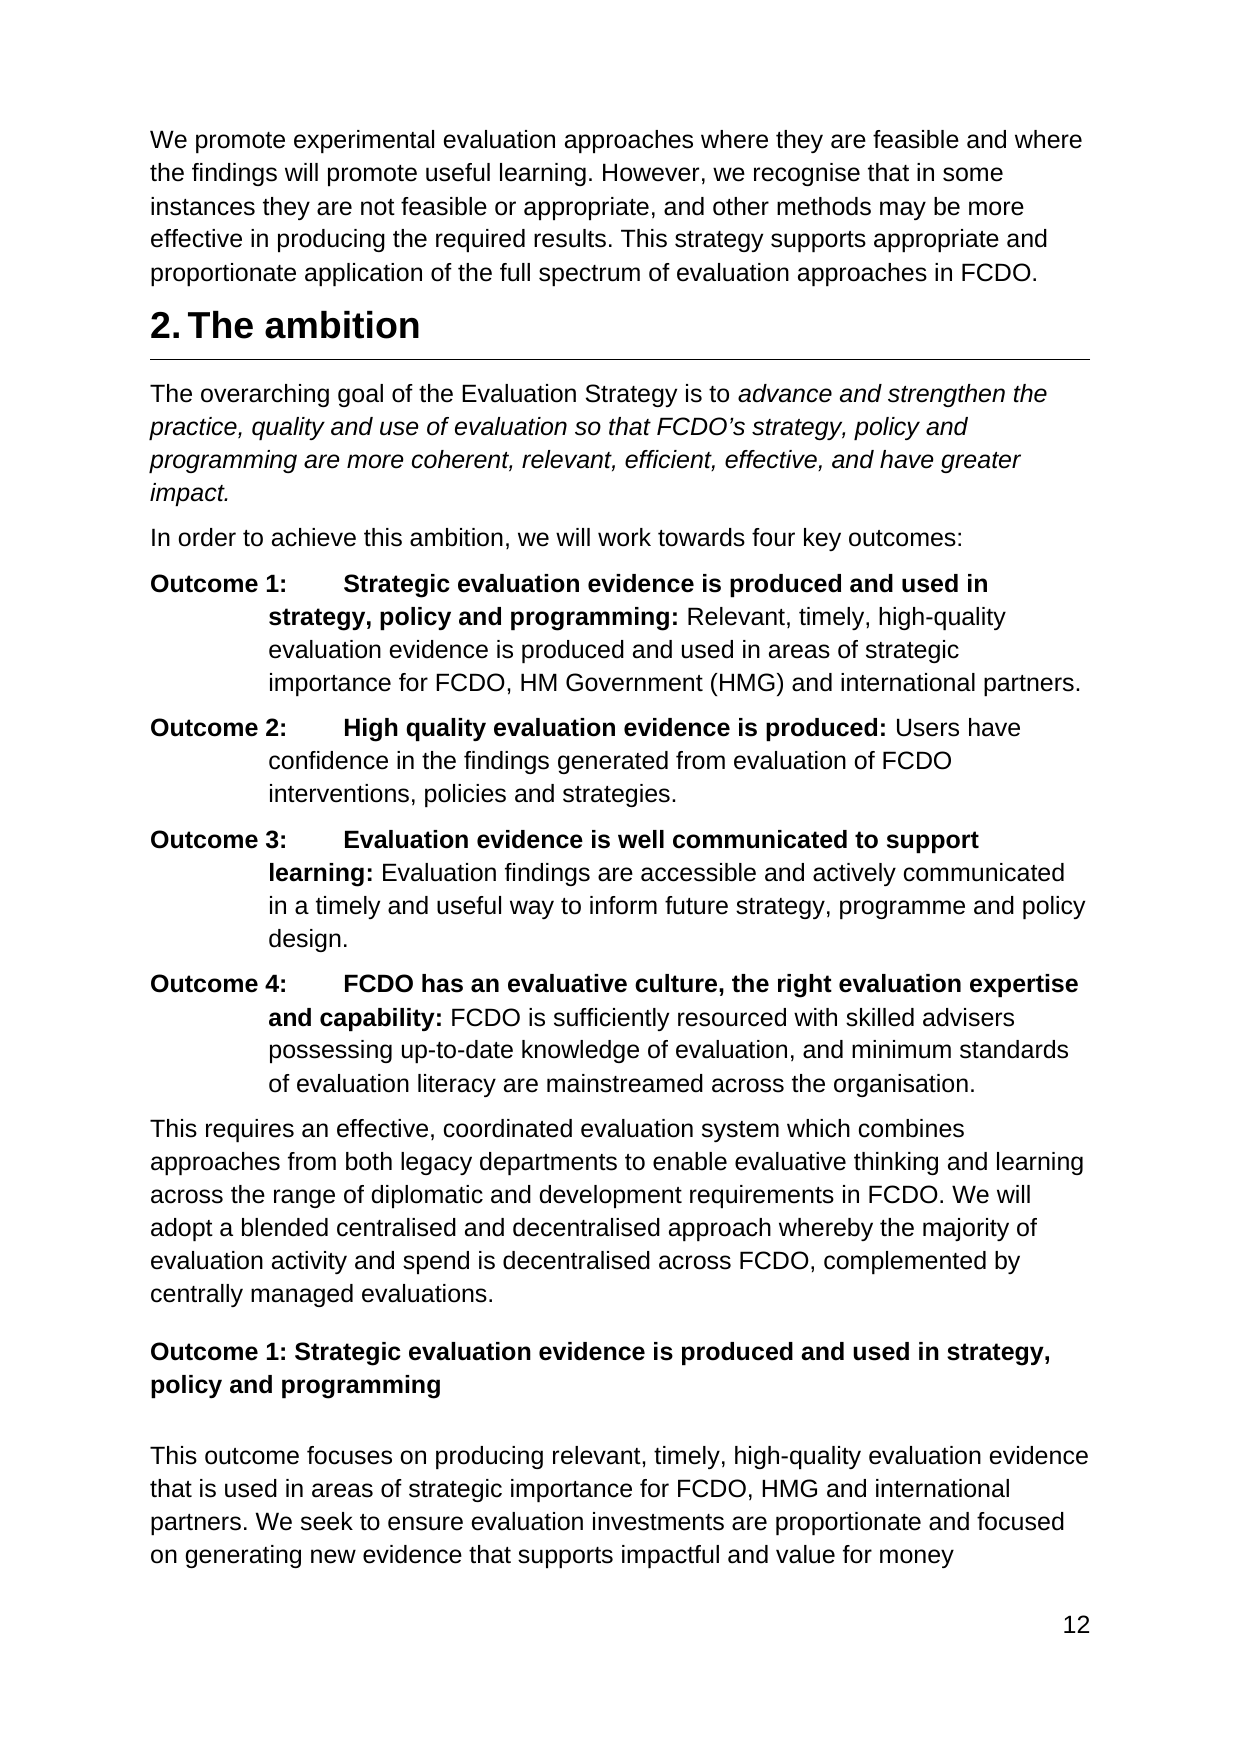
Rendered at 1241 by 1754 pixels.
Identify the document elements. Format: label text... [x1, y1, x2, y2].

text Outcome 3: Evaluation evidence is well communicated to support learning: Evaluation findings are accessible and actively communicated in a timely and useful way to inform future strategy, programme and policy design. [150, 825, 1090, 953]
text Outcome 4: FCDO has an evaluative culture, the right evaluation expertise and capability: FCDO is sufficiently resourced with skilled advisers possessing up-to-date knowledge of evaluation, and minimum standards of evaluation literacy are mainstreamed across the organisation. [150, 969, 1090, 1097]
text Outcome 2: High quality evaluation evidence is produced: Users have confidence in the findings generated from evaluation of FCDO interventions, policies and strategies. [150, 713, 1090, 808]
subtitle Outcome 1: Strategic evaluation evidence is produced and used in strategy, policy and programming [150, 1337, 1090, 1399]
text We promote experimental evaluation approaches where they are feasible and where the findings will promote useful learning. However, we recognise that in some instances they are not feasible or appropriate, and other methods may be more effective in producing the required results. This strategy supports appropriate and proportionate application of the full spectrum of evaluation approaches in FCDO. [150, 125, 1090, 286]
text This requires an effective, coordinated evaluation system which combines approaches from both legacy departments to enable evaluative thinking and learning across the range of diplomatic and development requirements in FCDO. We will adopt a blended centralised and decentralised approach whereby the majority of evaluation activity and spend is decentralised across FCDO, complemented by centrally managed evaluations. [150, 1114, 1090, 1308]
subtitle The ambition [150, 303, 1090, 359]
text This outcome focuses on producing relevant, timely, high-quality evaluation evidence that is used in areas of strategic importance for FCDO, HMG and international partners. We seek to ensure evaluation investments are proportionate and focused on generating new evidence that supports impactful and value for money [150, 1441, 1090, 1568]
text Outcome 1: Strategic evaluation evidence is produced and used in strategy, policy and programming: Relevant, timely, high-quality evaluation evidence is produced and used in areas of strategic importance for FCDO, HM Government (HMG) and international partners. [150, 569, 1090, 697]
text The overarching goal of the Evaluation Strategy is to advance and strengthen the practice, quality and use of evaluation so that FCDO’s strategy, policy and programming are more coherent, relevant, efficient, effective, and have greater impact. [150, 379, 1090, 506]
text In order to achieve this ambition, we will work towards four key outcomes: [150, 523, 1090, 552]
